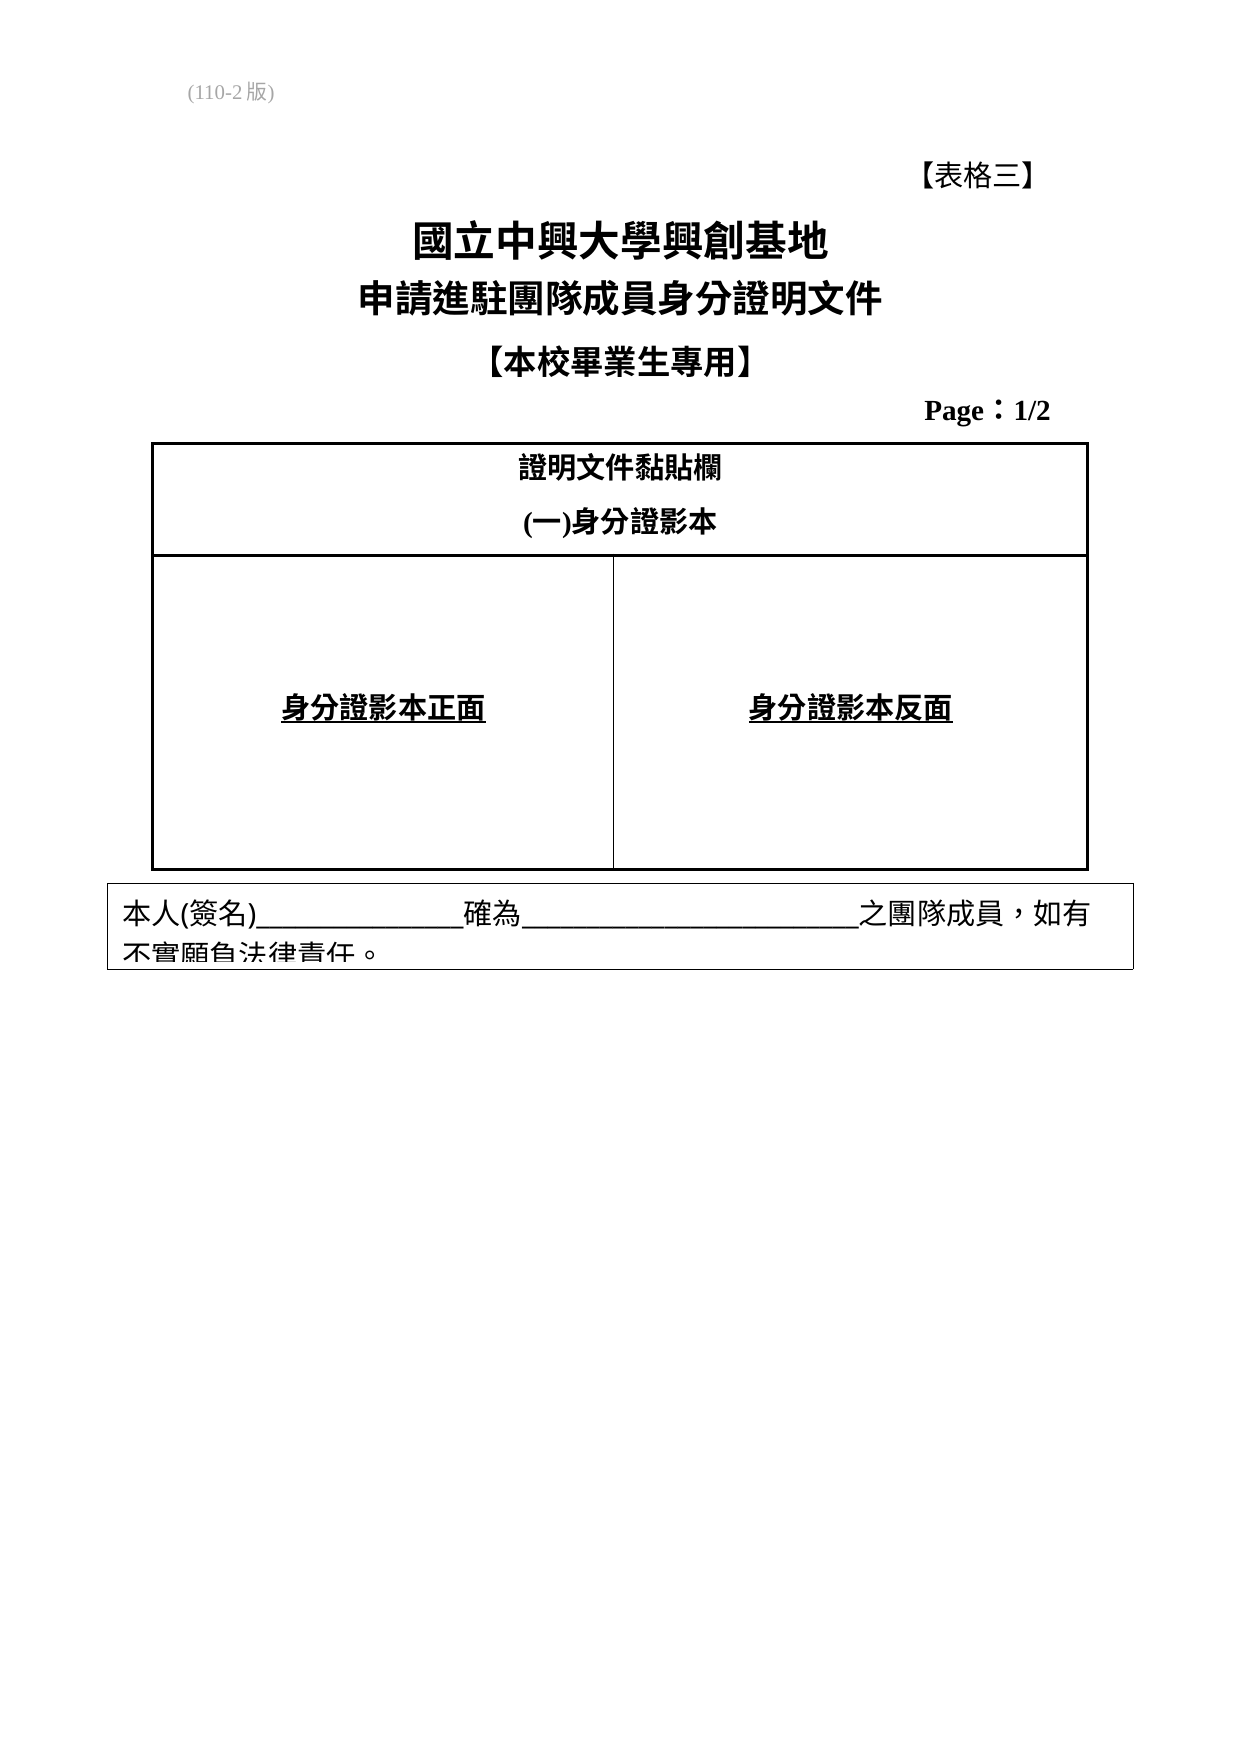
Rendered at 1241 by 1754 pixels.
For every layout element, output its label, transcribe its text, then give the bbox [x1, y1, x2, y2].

text 【本校畢業生專用】 [187, 335, 1053, 384]
table_cell 身分證影本正面 [154, 557, 613, 868]
text 申請進駐團隊成員身分證明文件 [187, 269, 1053, 323]
text Page：1/2 [187, 384, 1050, 429]
text 【表格三】 [187, 150, 1050, 196]
text 本人(簽名)________________確為__________________________之團隊成員，如有不實願負法律責任。 [122, 890, 1118, 961]
text 國立中興大學興創基地 [187, 208, 1053, 269]
table_header 證明文件黏貼欄 (一)身分證影本 [154, 445, 1086, 553]
table_cell 身分證影本反面 [614, 557, 1086, 868]
